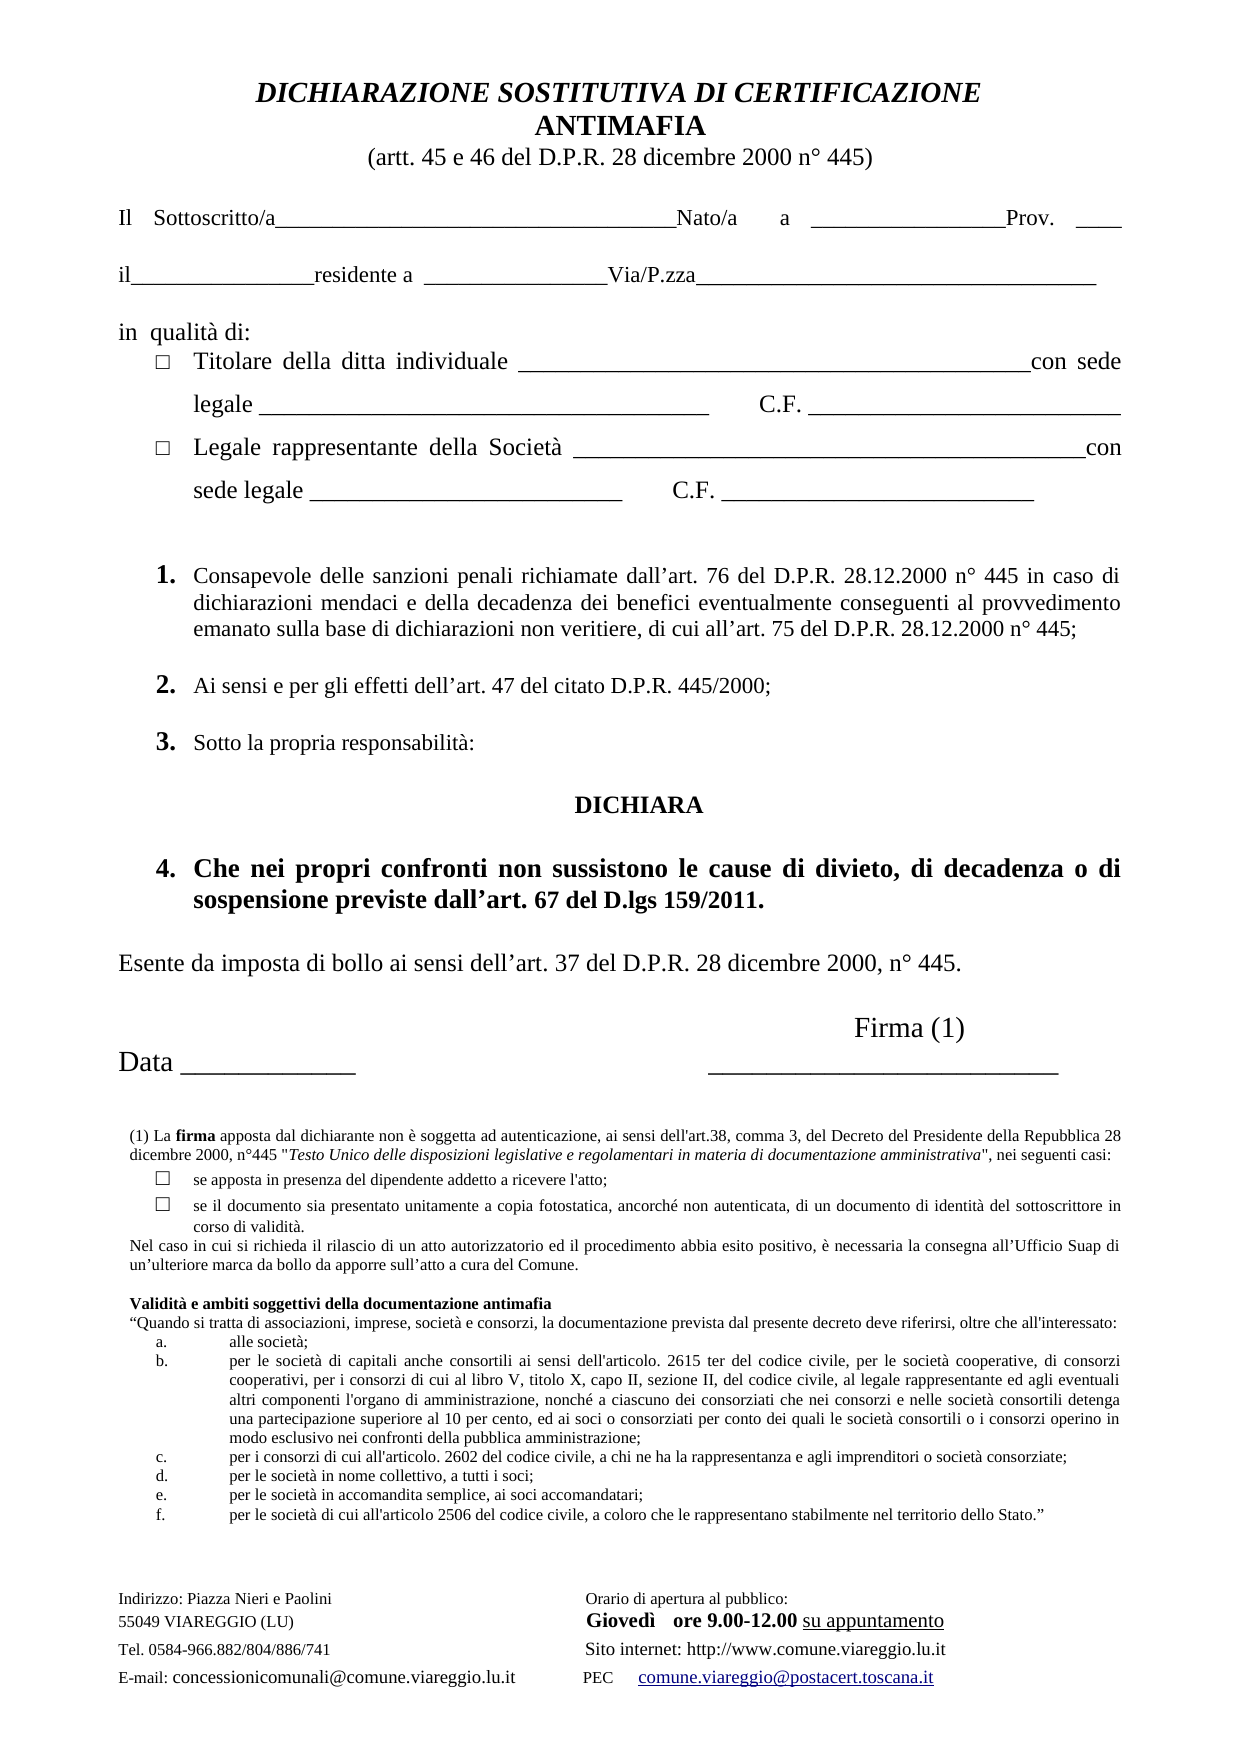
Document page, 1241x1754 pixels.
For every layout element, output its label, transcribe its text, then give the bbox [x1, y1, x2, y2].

text (1) La firma apposta dal dichiarante non è soggetta ad autenticazione, ai sensi dell'art.38, comma 3, del Decreto del Presidente della Repubblica 28 dicembre 2000, n°445 "Testo Unico delle disposizioni legislative e regolamentari in materia di documentazione amministrativa", nei seguenti casi: [129, 1126, 1122, 1164]
text Data ____________ ________________________ [118, 1044, 1122, 1078]
list alle società; [156, 1332, 1122, 1351]
list per i consorzi di cui all'articolo. 2602 del codice civile, a chi ne ha la rappresentanza e agli imprenditori o società consorziate; [156, 1447, 1122, 1466]
subtitle DICHIARAZIONE SOSTITUTIVA DI CERTIFICAZIONE [118, 75, 1122, 108]
list Titolare della ditta individuale _________________________________________con sede legale ____________________________________ C.F. _________________________ [156, 346, 1122, 418]
list per le società di cui all'articolo 2506 del codice civile, a coloro che le rappresentano stabilmente nel territorio dello Stato.” [156, 1504, 1122, 1523]
text Esente da imposta di bollo ai sensi dell’art. 37 del D.P.R. 28 dicembre 2000, n° 445. [118, 948, 1122, 977]
list per le società in nome collettivo, a tutti i soci; [156, 1466, 1122, 1485]
list Consapevole delle sanzioni penali richiamate dall’art. 76 del D.P.R. 28.12.2000 n° 445 in caso di dichiarazioni mendaci e della decadenza dei benefici eventualmente conseguenti al provvedimento emanato sulla base di dichiarazioni non veritiere, di cui all’art. 75 del D.P.R. 28.12.2000 n° 445; [156, 558, 1122, 642]
list per le società di capitali anche consortili ai sensi dell'articolo. 2615 ter del codice civile, per le società cooperative, di consorzi cooperativi, per i consorzi di cui al libro V, titolo X, capo II, sezione II, del codice civile, al legale rappresentante ed agli eventuali altri componenti l'organo di amministrazione, nonché a ciascuno dei consorziati che nei consorzi e nelle società consortili detenga una partecipazione superiore al 10 per cento, ed ai soci o consorziati per conto dei quali le società consortili o i consorzi operino in modo esclusivo nei confronti della pubblica amministrazione; [156, 1351, 1122, 1447]
list Ai sensi e per gli effetti dell’art. 47 del citato D.P.R. 445/2000; [156, 668, 1122, 699]
list Sotto la propria responsabilità: [156, 725, 1122, 757]
text (artt. 45 e 46 del D.P.R. 28 dicembre 2000 n° 445) [118, 142, 1122, 171]
list Legale rappresentante della Società _________________________________________con sede legale _________________________ C.F. _________________________ [156, 432, 1122, 504]
text Nel caso in cui si richieda il rilascio di un atto autorizzatorio ed il procedimento abbia esito positivo, è necessaria la consegna all’Ufficio Suap di un’ulteriore marca da bollo da apporre sull’atto a cura del Comune. [129, 1236, 1122, 1274]
list Che nei propri confronti non sussistono le cause di divieto, di decadenza o di sospensione previste dall’art. 67 del D.lgs 159/2011. [156, 852, 1122, 915]
text Validità e ambiti soggettivi della documentazione antimafia [129, 1293, 1122, 1313]
text Il Sottoscritto/a___________________________________Nato/a a _________________Prov. ____ il________________residente a ________________Via/P.zza________________________________ [118, 204, 1122, 288]
subtitle DICHIARA [156, 790, 1122, 819]
subtitle ANTIMAFIA [118, 108, 1122, 142]
text in qualità di: [118, 317, 1122, 346]
list se il documento sia presentato unitamente a copia fotostatica, ancorché non autenticata, di un documento di identità del sottoscrittore in corso di validità. [156, 1190, 1122, 1236]
list per le società in accomandita semplice, ai soci accomandatari; [156, 1485, 1122, 1504]
text “Quando si tratta di associazioni, imprese, società e consorzi, la documentazione prevista dal presente decreto deve riferirsi, oltre che all'interessato: [129, 1313, 1122, 1332]
list se apposta in presenza del dipendente addetto a ricevere l'atto; [156, 1164, 1122, 1190]
text Firma (1) [708, 1011, 1122, 1044]
